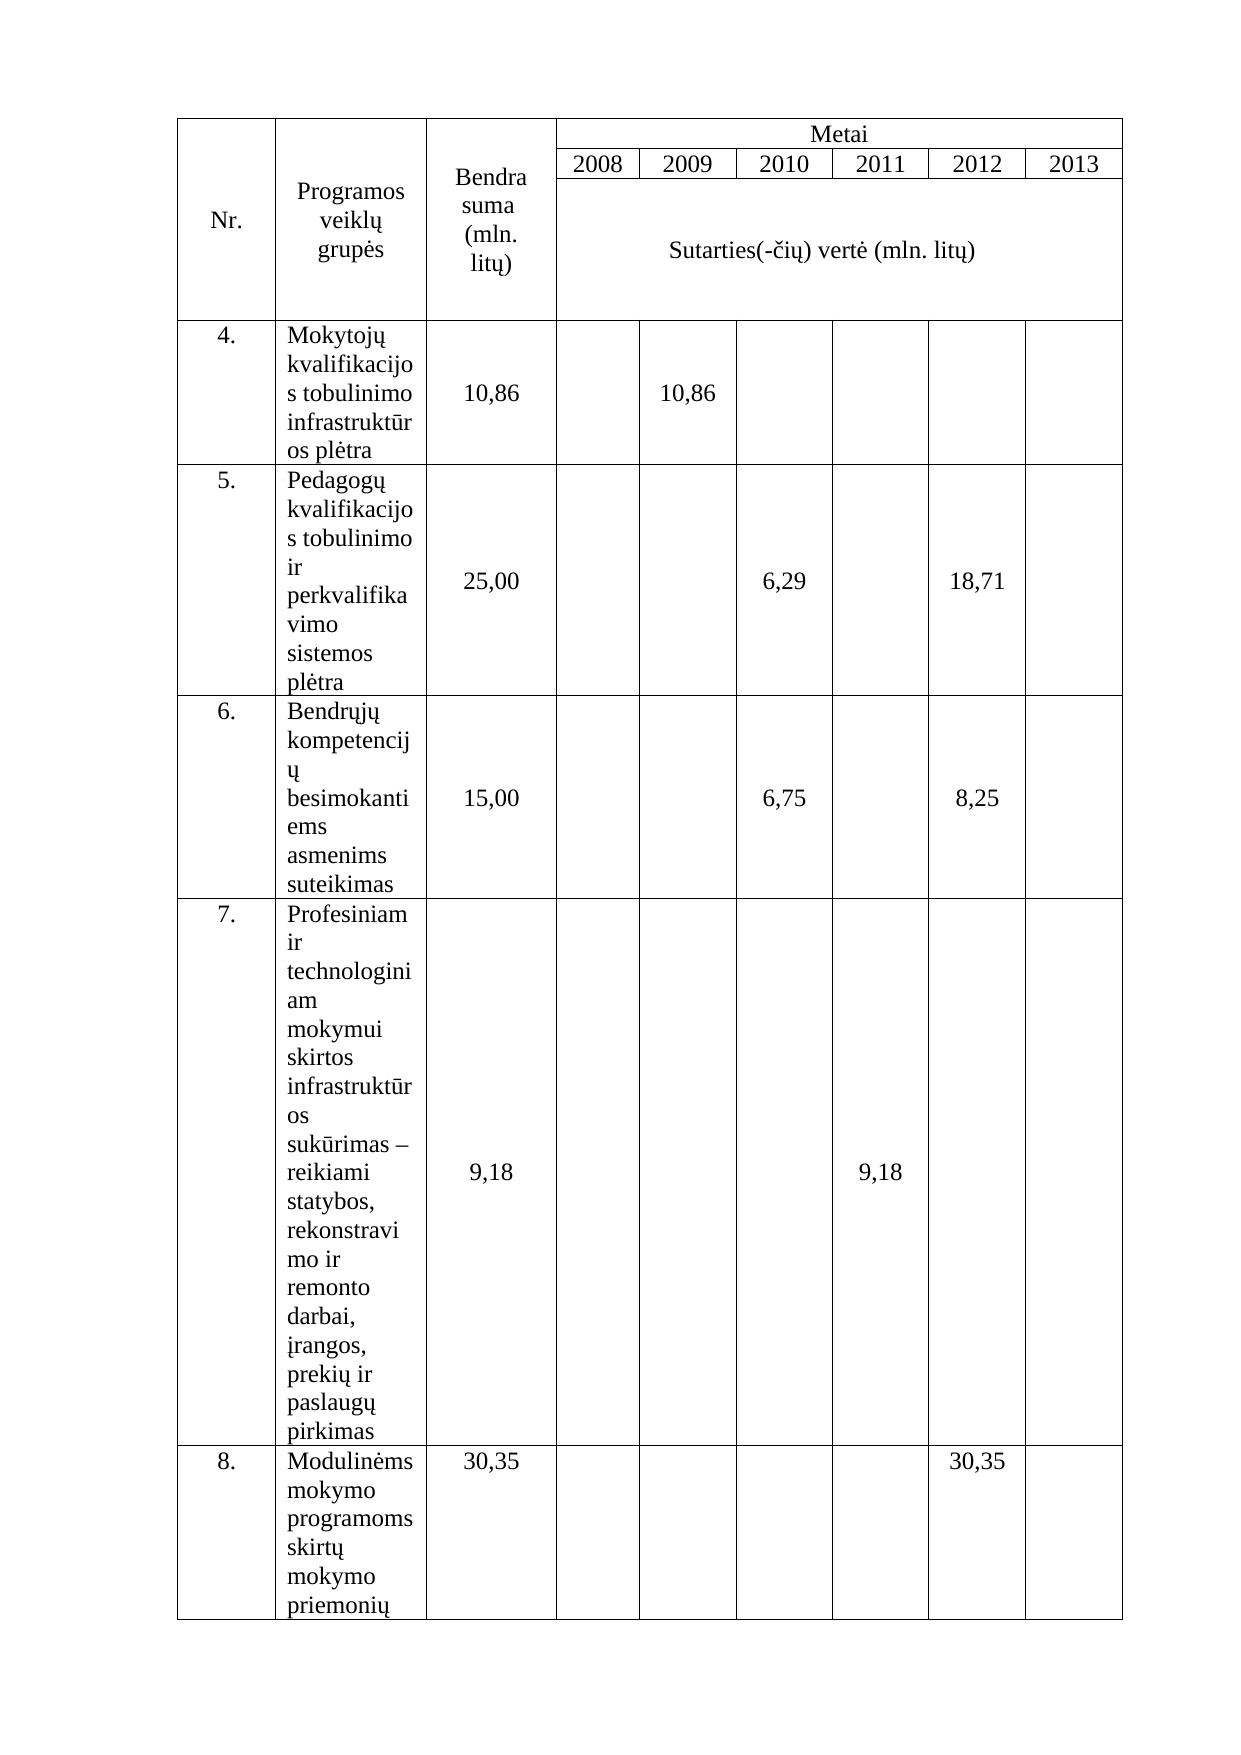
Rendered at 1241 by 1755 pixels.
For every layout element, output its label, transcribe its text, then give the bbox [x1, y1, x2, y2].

table_cell 6. [178, 696, 275, 898]
table_cell 2013 [1026, 149, 1122, 178]
table_cell [737, 1446, 832, 1618]
table_cell [1026, 1446, 1122, 1618]
table_cell [640, 696, 736, 898]
table_cell Profesiniam ir technologiniam mokymui skirtos infrastruktūros sukūrimas – reikiami statybos, rekonstravimo ir remonto darbai, įrangos, prekių ir paslaugų pirkimas [276, 899, 426, 1445]
table_cell Mokytojų kvalifikacijos tobulinimo infrastruktūros plėtra [276, 321, 426, 464]
table_cell 9,18 [833, 899, 928, 1445]
table_cell [1026, 899, 1122, 1445]
table_cell [1026, 696, 1122, 898]
table_cell [557, 899, 639, 1445]
table_cell 25,00 [427, 465, 556, 695]
table_header Bendra suma (mln. litų) [427, 119, 556, 319]
table_cell [737, 899, 832, 1445]
table_cell 2010 [737, 149, 832, 178]
table_cell [737, 321, 832, 464]
table_cell [640, 465, 736, 695]
table_header Nr. [178, 119, 275, 319]
table_cell [581, 179, 605, 319]
table_cell [557, 179, 581, 319]
table_cell 30,35 [427, 1446, 556, 1618]
table_cell 2008 [557, 149, 639, 178]
table_cell [833, 465, 928, 695]
table_cell 18,71 [929, 465, 1025, 695]
table_cell [640, 1446, 736, 1618]
table_cell [1064, 179, 1088, 319]
table_cell [1026, 321, 1122, 464]
table_cell [640, 899, 736, 1445]
table_cell [1039, 179, 1063, 319]
table_cell 10,86 [640, 321, 736, 464]
table_cell 10,86 [427, 321, 556, 464]
table_cell [1089, 179, 1122, 319]
table_cell Sutarties(-čių) vertė (mln. litų) [605, 179, 1038, 319]
table_cell 2011 [833, 149, 928, 178]
table_cell [833, 696, 928, 898]
table_header Metai [557, 119, 1122, 148]
table_cell 6,29 [737, 465, 832, 695]
table_cell [557, 1446, 639, 1618]
table_cell 4. [178, 321, 275, 464]
table_cell 30,35 [929, 1446, 1025, 1618]
table_cell 8. [178, 1446, 275, 1618]
table_cell Pedagogų kvalifikacijos tobulinimo ir perkvalifikavimo sistemos plėtra [276, 465, 426, 695]
table_cell 5. [178, 465, 275, 695]
table_cell [833, 321, 928, 464]
table_cell [929, 899, 1025, 1445]
table_cell Bendrųjų kompetencijų besimokantiems asmenims suteikimas [276, 696, 426, 898]
table_cell 6,75 [737, 696, 832, 898]
table_cell 15,00 [427, 696, 556, 898]
table_cell 2009 [640, 149, 736, 178]
table_cell [833, 1446, 928, 1618]
table_cell [929, 321, 1025, 464]
table_cell 8,25 [929, 696, 1025, 898]
table_cell [557, 465, 639, 695]
table_cell [557, 696, 639, 898]
table_cell [1026, 465, 1122, 695]
table_cell [557, 321, 639, 464]
table_cell 2012 [929, 149, 1025, 178]
table_cell 9,18 [427, 899, 556, 1445]
table_header Programos veiklų grupės [276, 119, 426, 319]
table_cell Modulinėms mokymo programoms skirtų mokymo priemonių [276, 1446, 426, 1618]
table_cell 7. [178, 899, 275, 1445]
